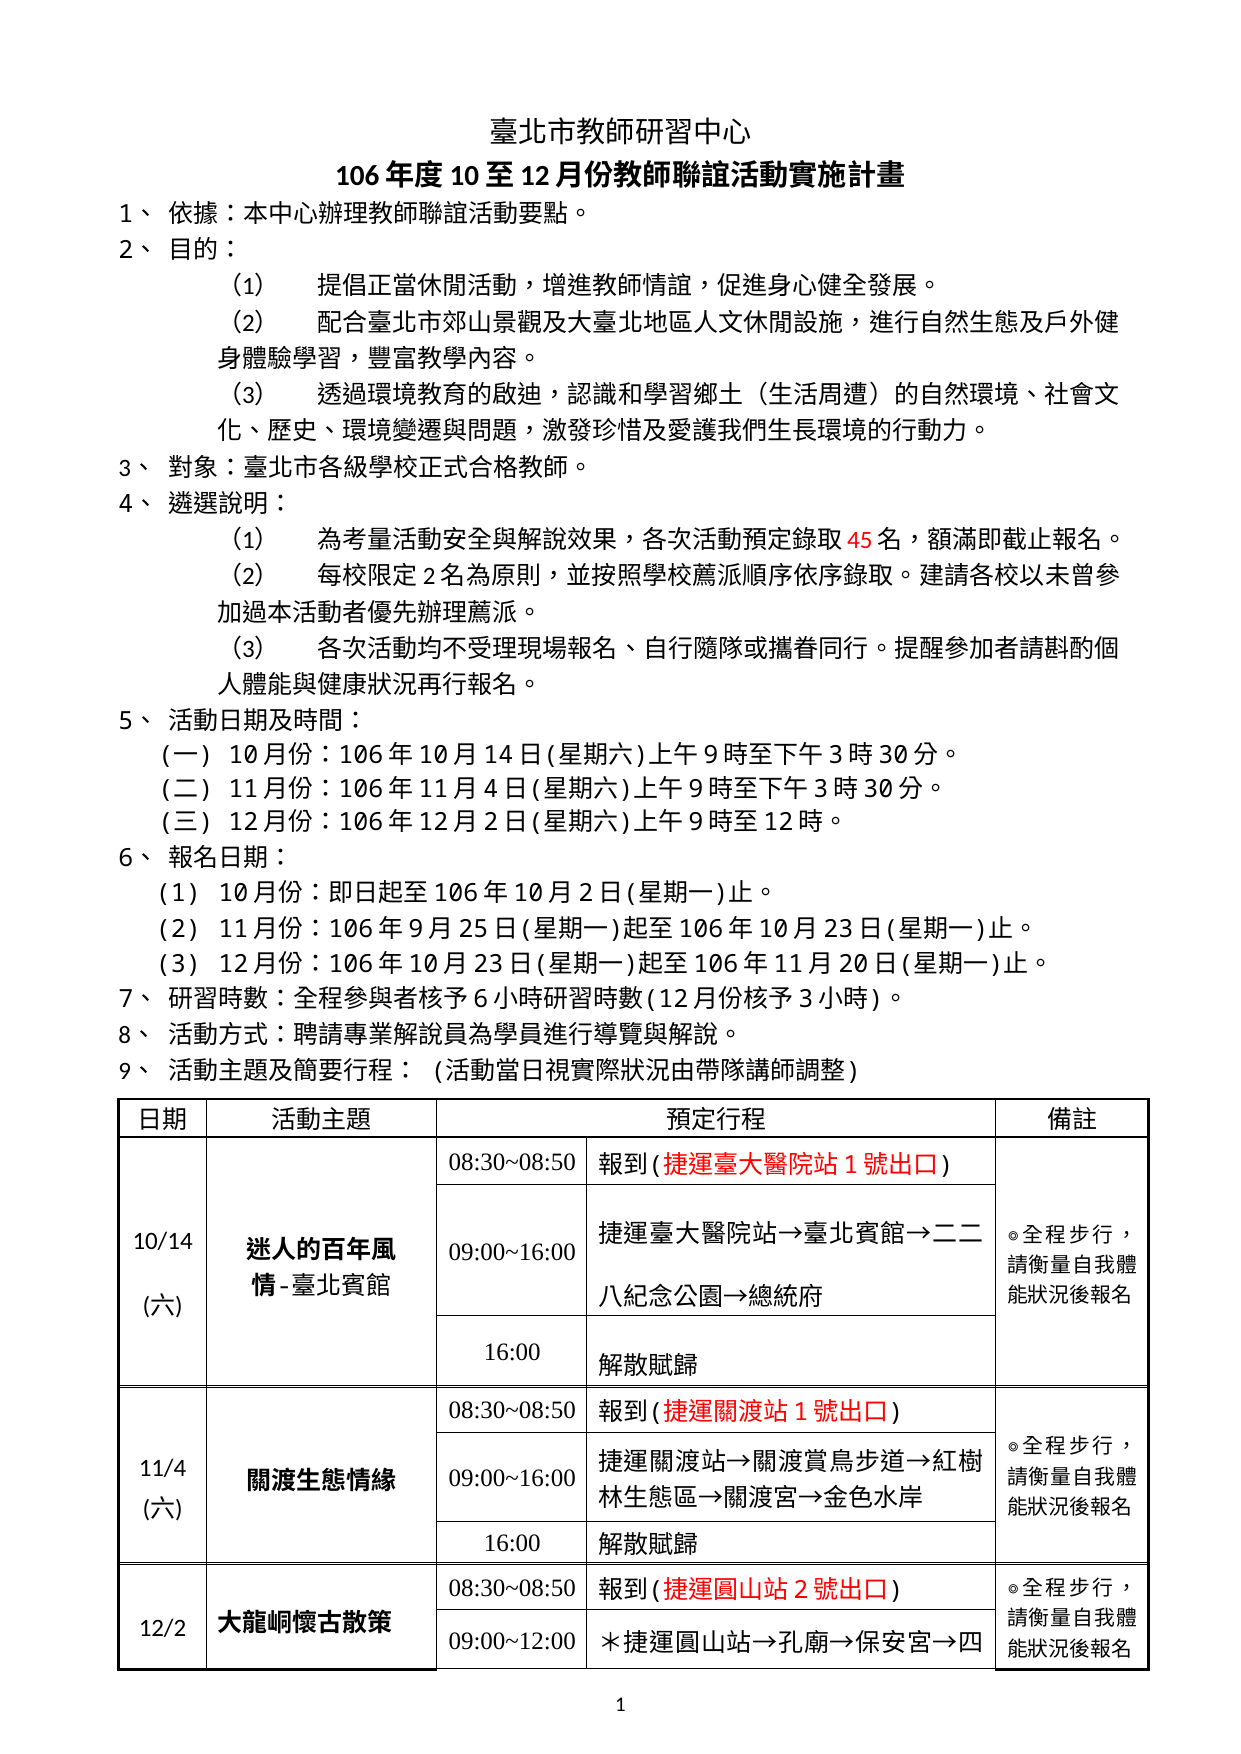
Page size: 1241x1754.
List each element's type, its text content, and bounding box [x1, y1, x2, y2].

table_cell 09:00~16:00 [437, 1185, 586, 1315]
list 11月份：106年9月25日(星期一)起至106年10月23日(星期一)止。 [156, 909, 1122, 944]
list 目的： [118, 229, 1122, 266]
table_cell 09:00~12:00 [437, 1610, 586, 1668]
text 臺北市教師研習中心 [118, 109, 1122, 151]
table_cell 迷人的百年風情-臺北賓館 [207, 1138, 436, 1385]
table_cell 08:30~08:50 [437, 1138, 586, 1183]
text (一) 10月份：106年10月14日(星期六)上午9時至下午3時30分。 [143, 737, 1122, 770]
list 活動方式：聘請專業解說員為學員進行導覽與解說。 [118, 1015, 1122, 1050]
list 活動日期及時間： [118, 701, 1122, 737]
table_cell ◎全程步行，請衡量自我體能狀況後報名 [996, 1565, 1147, 1668]
list 為考量活動安全與解說效果，各次活動預定錄取45名，額滿即截止報名。 [217, 519, 1122, 556]
table_header 備註 [996, 1100, 1147, 1136]
list 依據：本中心辦理教師聯誼活動要點。 [118, 193, 1122, 229]
table_cell 報到(捷運圓山站2號出口) [587, 1565, 995, 1609]
table_header 預定行程 [437, 1100, 995, 1136]
table_cell ＊捷運圓山站→孔廟→保安宮→四 [587, 1610, 995, 1668]
list 遴選說明： [118, 483, 1122, 519]
table_cell 大龍峒懷古散策 [207, 1565, 436, 1668]
table_cell 解散賦歸 [587, 1522, 995, 1562]
table_cell 捷運關渡站→關渡賞鳥步道→紅樹林生態區→關渡宮→金色水岸 [587, 1433, 995, 1521]
table_cell 捷運臺大醫院站→臺北賓館→二二八紀念公園→總統府 [587, 1185, 995, 1315]
table_header 活動主題 [207, 1100, 436, 1136]
text (三) 12月份：106年12月2日(星期六)上午9時至12時。 [143, 804, 1122, 837]
list 研習時數：全程參與者核予6小時研習時數(12月份核予3小時)。 [118, 979, 1122, 1015]
text 106年度10至12月份教師聯誼活動實施計畫 [118, 151, 1122, 193]
table_cell 08:30~08:50 [437, 1388, 586, 1432]
table_cell 11/4 (六) [120, 1388, 206, 1562]
table_cell ◎全程步行，請衡量自我體能狀況後報名 [996, 1138, 1147, 1385]
table_header 日期 [120, 1100, 206, 1136]
table_cell 報到(捷運關渡站1號出口) [587, 1388, 995, 1432]
table_cell 12/2 [120, 1565, 206, 1668]
table_cell 16:00 [437, 1522, 586, 1562]
list 配合臺北市郊山景觀及大臺北地區人文休閒設施，進行自然生態及戶外健身體驗學習，豐富教學內容。 [217, 302, 1122, 374]
table_cell 08:30~08:50 [437, 1565, 586, 1609]
list 提倡正當休閒活動，增進教師情誼，促進身心健全發展。 [217, 266, 1122, 302]
table_cell 16:00 [437, 1316, 586, 1385]
text (二) 11月份：106年11月4日(星期六)上午9時至下午3時30分。 [143, 770, 1122, 804]
table_cell 解散賦歸 [587, 1316, 995, 1385]
table_cell 報到(捷運臺大醫院站1號出口) [587, 1138, 995, 1183]
list 透過環境教育的啟迪，認識和學習鄉土（生活周遭）的自然環境、社會文化、歷史、環境變遷與問題，激發珍惜及愛護我們生長環境的行動力。 [217, 374, 1122, 447]
list 對象：臺北市各級學校正式合格教師。 [118, 447, 1122, 483]
list 各次活動均不受理現場報名、自行隨隊或攜眷同行。提醒參加者請斟酌個人體能與健康狀況再行報名。 [217, 628, 1122, 701]
table_cell ◎全程步行，請衡量自我體能狀況後報名 [996, 1388, 1147, 1562]
list 每校限定2名為原則，並按照學校薦派順序依序錄取。建請各校以未曾參加過本活動者優先辦理薦派。 [217, 556, 1122, 628]
list 12月份：106年10月23日(星期一)起至106年11月20日(星期一)止。 [156, 944, 1122, 979]
table_cell 10/14 (六) [120, 1138, 206, 1385]
list 活動主題及簡要行程： (活動當日視實際狀況由帶隊講師調整) [118, 1050, 1122, 1087]
table_cell 關渡生態情緣 [207, 1388, 436, 1562]
list 10月份：即日起至106年10月2日(星期一)止。 [156, 873, 1122, 909]
table_cell 09:00~16:00 [437, 1433, 586, 1521]
list 報名日期： [118, 837, 1122, 873]
